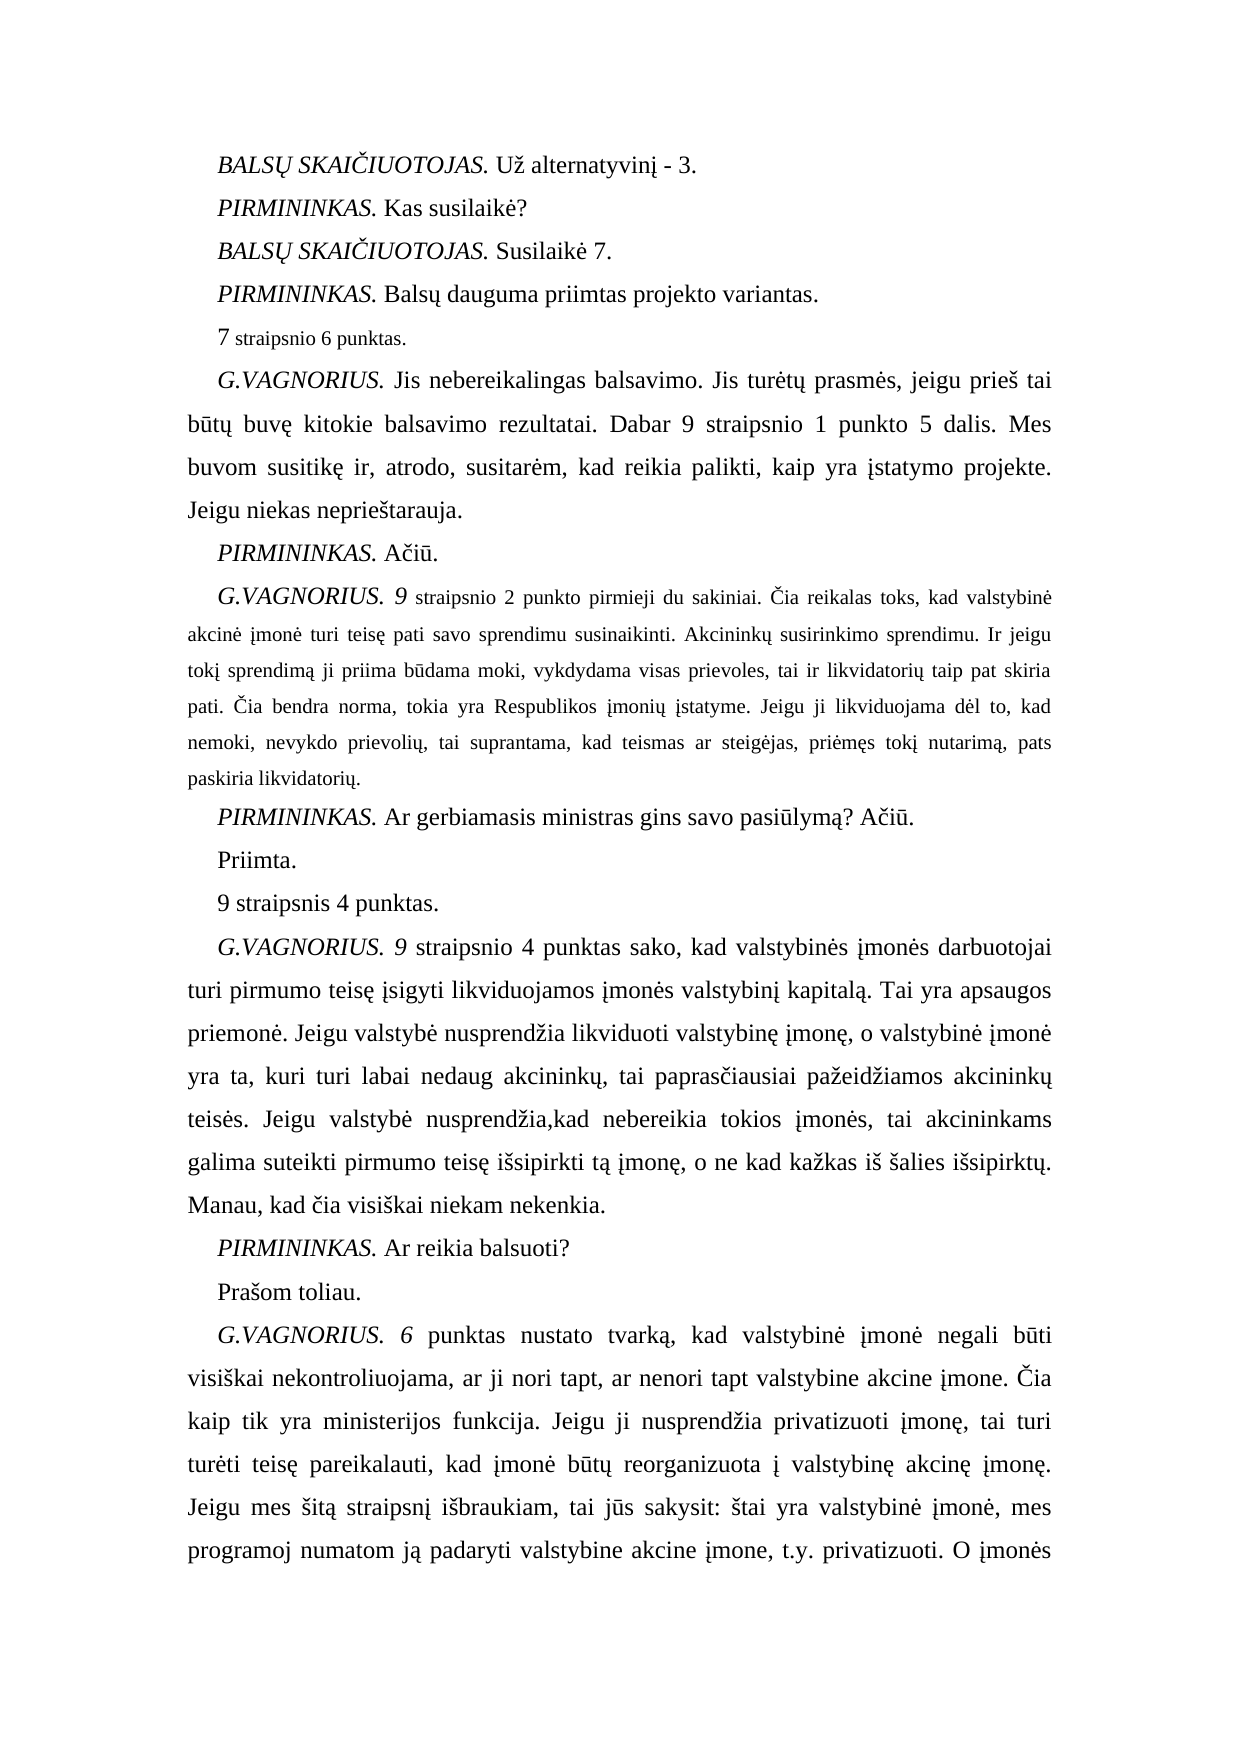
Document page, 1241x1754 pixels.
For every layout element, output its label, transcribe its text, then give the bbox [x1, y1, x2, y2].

text Prašom toliau. [187, 1277, 1053, 1305]
text G.VAGNORIUS. Jis nebereikalingas balsavimo. Jis turėtų prasmės, jeigu prieš tai būtų buvę kitokie balsavimo rezultatai. Dabar 9 straipsnio 1 punkto 5 dalis. Mes buvom susitikę ir, atrodo, susitarėm, kad reikia palikti, kaip yra įstatymo projekte. Jeigu niekas neprieštarauja. [187, 366, 1053, 524]
text 7 straipsnio 6 punktas. [187, 322, 1053, 351]
text G.VAGNORIUS. 6 punktas nustato tvarką, kad valstybinė įmonė negali būti visiškai nekontroliuojama, ar ji nori tapt, ar nenori tapt valstybine akcine įmone. Čia kaip tik yra ministerijos funkcija. Jeigu ji nusprendžia privatizuoti įmonę, tai turi turėti teisę pareikalauti, kad įmonė būtų reorganizuota į valstybinę akcinę įmonę. Jeigu mes šitą straipsnį išbraukiam, tai jūs sakysit: štai yra valstybinė įmonė, mes programoj numatom ją padaryti valstybine akcine įmone, t.y. privatizuoti. O įmonės [187, 1320, 1053, 1564]
text PIRMININKAS. Kas susilaikė? [187, 193, 1053, 222]
text PIRMININKAS. Balsų dauguma priimtas projekto variantas. [187, 279, 1053, 308]
text PIRMININKAS. Ar gerbiamasis ministras gins savo pasiūlymą? Ačiū. [187, 802, 1053, 831]
text PIRMININKAS. Ačiū. [187, 538, 1053, 567]
text PIRMININKAS. Ar reikia balsuoti? [187, 1233, 1053, 1262]
text G.VAGNORIUS. 9 straipsnio 4 punktas sako, kad valstybinės įmonės darbuotojai turi pirmumo teisę įsigyti likviduojamos įmonės valstybinį kapitalą. Tai yra apsaugos priemonė. Jeigu valstybė nusprendžia likviduoti valstybinę įmonę, o valstybinė įmonė yra ta, kuri turi labai nedaug akcininkų, tai paprasčiausiai pažeidžiamos akcininkų teisės. Jeigu valstybė nusprendžia,kad nebereikia tokios įmonės, tai akcininkams galima suteikti pirmumo teisę išsipirkti tą įmonę, o ne kad kažkas iš šalies išsipirktų. Manau, kad čia visiškai niekam nekenkia. [187, 932, 1053, 1219]
text G.VAGNORIUS. 9 straipsnio 2 punkto pirmieji du sakiniai. Čia reikalas toks, kad valstybinė akcinė įmonė turi teisę pati savo sprendimu susinaikinti. Akcininkų susirinkimo sprendimu. Ir jeigu tokį sprendimą ji priima būdama moki, vykdydama visas prievoles, tai ir likvidatorių taip pat skiria pati. Čia bendra norma, tokia yra Respublikos įmonių įstatyme. Jeigu ji likviduojama dėl to, kad nemoki, nevykdo prievolių, tai suprantama, kad teismas ar steigėjas, priėmęs tokį nutarimą, pats paskiria likvidatorių. [187, 581, 1053, 790]
text Priimta. [187, 845, 1053, 874]
text BALSŲ SKAIČIUOTOJAS. Susilaikė 7. [187, 236, 1053, 265]
text BALSŲ SKAIČIUOTOJAS. Už alternatyvinį - 3. [187, 150, 1053, 179]
text 9 straipsnis 4 punktas. [187, 888, 1053, 917]
